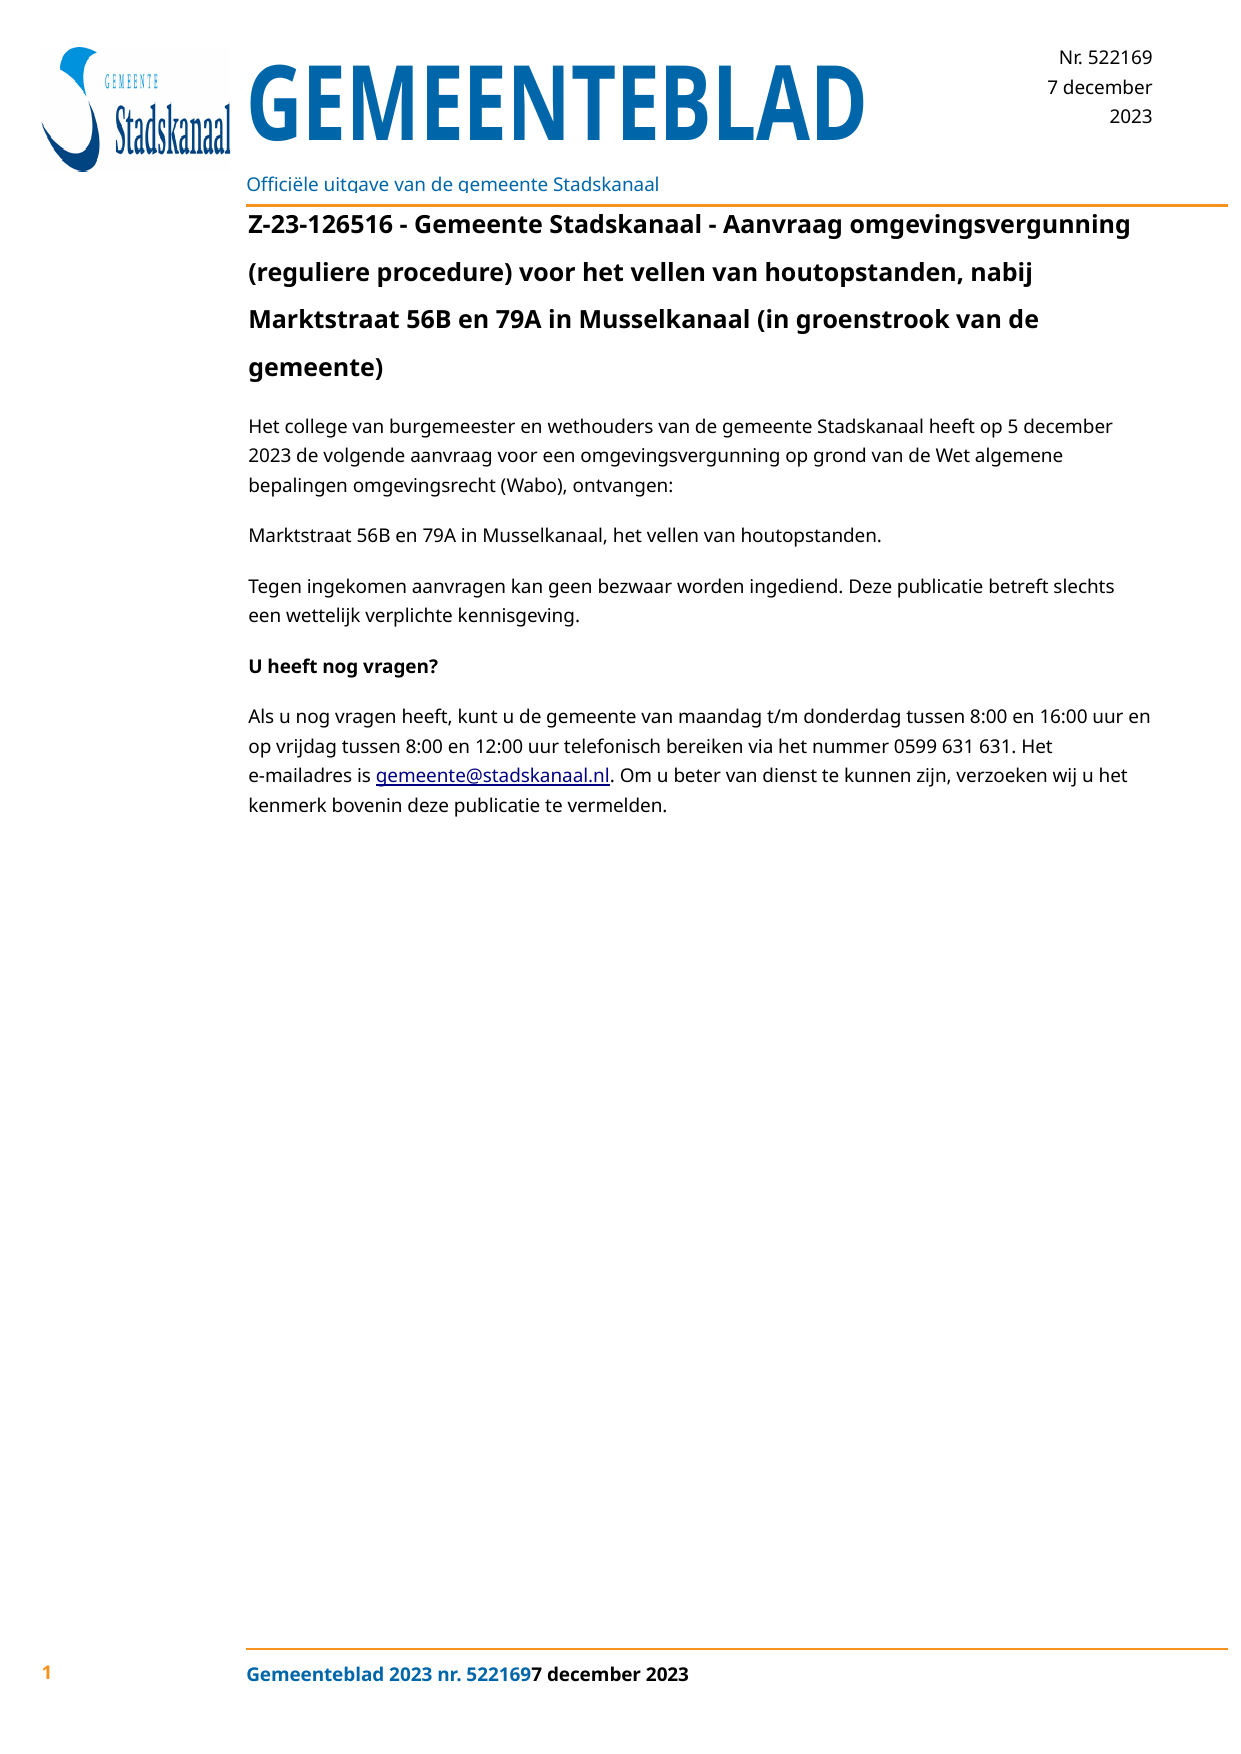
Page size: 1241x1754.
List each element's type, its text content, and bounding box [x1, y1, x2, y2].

text Als u nog vragen heeft, kunt u de gemeente van maandag t/m donderdag tussen 8:00 en 16:00 uur en op vrijdag tussen 8:00 en 12:00 uur telefonisch bereiken via het nummer 0599 631 631. Het e‑mailadres is gemeente@stadskanaal.nl. Om u beter van dienst te kunnen zijn, verzoeken wij u het kenmerk bovenin deze publicatie te vermelden. [248, 703, 1152, 818]
text Het college van burgemeester en wethouders van de gemeente Stadskanaal heeft op 5 december 2023 de volgende aanvraag voor een omgevingsvergunning op grond van de Wet algemene bepalingen omgevingsrecht (Wabo), ontvangen: [248, 413, 1152, 498]
text Marktstraat 56B en 79A in Musselkanaal, het vellen van houtopstanden. [248, 523, 1152, 548]
text U heeft nog vragen? [248, 653, 1152, 679]
text Z-23-126516 - Gemeente Stadskanaal - Aanvraag omgevingsvergunning (reguliere procedure) voor het vellen van houtopstanden, nabij Marktstraat 56B en 79A in Musselkanaal (in groenstrook van de gemeente) [248, 207, 1152, 384]
picture [41, 47, 231, 172]
text Tegen ingekomen aanvragen kan geen bezwaar worden ingediend. Deze publicatie betreft slechts een wettelijk verplichte kennisgeving. [248, 573, 1152, 628]
